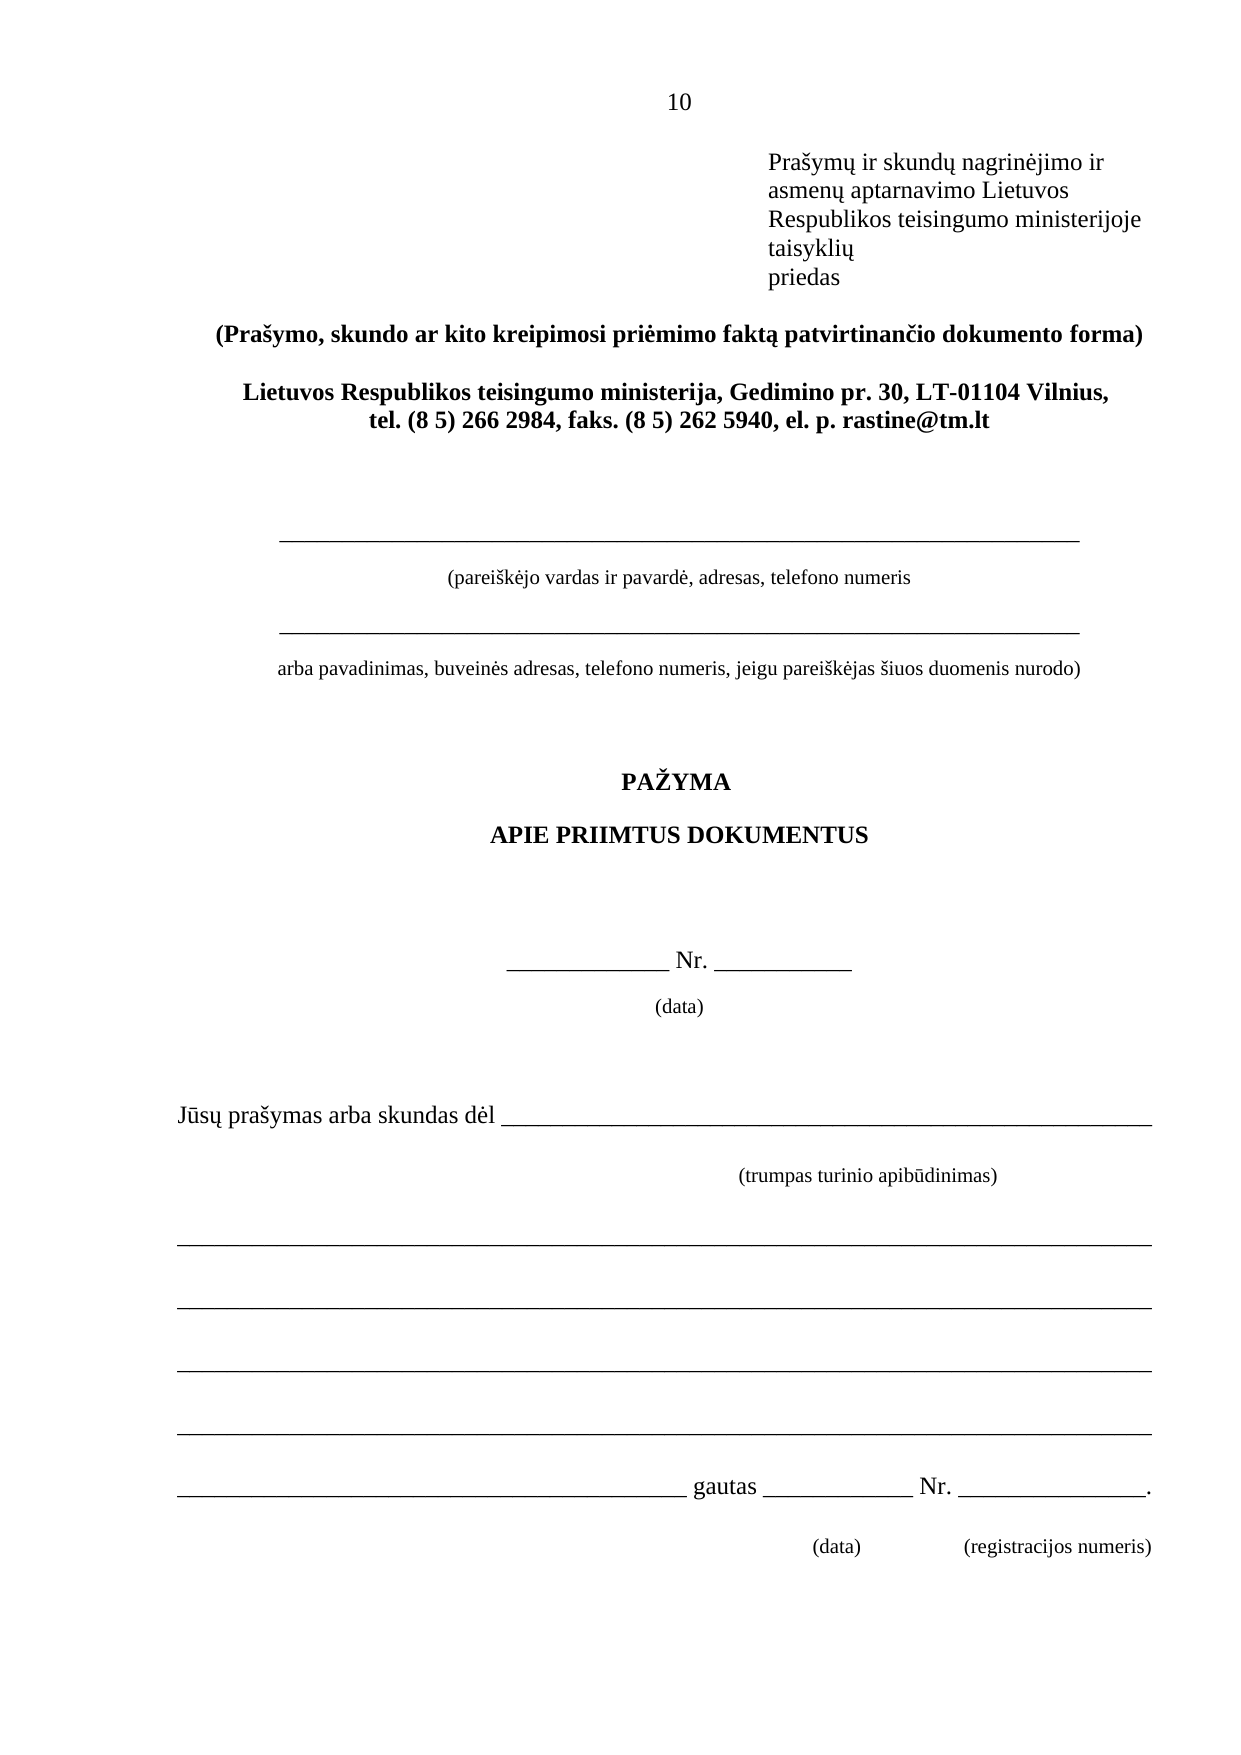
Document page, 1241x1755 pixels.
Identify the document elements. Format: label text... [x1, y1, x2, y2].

text ________________________________________________________________ [177, 608, 1181, 637]
text APIE PRIIMTUS dokumentus [177, 820, 1181, 849]
text (data) (registracijos numeris) [738, 1534, 1167, 1558]
text (trumpas turinio apibūdinimas) [177, 1163, 1181, 1187]
text Prašymų ir skundų nagrinėjimo ir [768, 147, 1181, 176]
text tel. (8 5) 266 2984, faks. (8 5) 262 5940, el. p. rastine@tm.lt [177, 406, 1181, 434]
text ________________________________________________________________ [177, 516, 1181, 545]
text PAŽYMA [177, 767, 1181, 796]
text _____________ Nr. ___________ [177, 946, 1181, 974]
text gautas ____________ Nr. _______________. [177, 1471, 1181, 1500]
text Respublikos teisingumo ministerijoje [768, 204, 1181, 233]
text priedas [768, 262, 1181, 291]
text Lietuvos Respublikos teisingumo ministerija, Gedimino pr. 30, LT-01104 Vilnius, [177, 377, 1181, 406]
text arba pavadinimas, buveinės adresas, telefono numeris, jeigu pareiškėjas šiuos duomenis nurodo) [177, 656, 1181, 680]
text (pareiškėjo vardas ir pavardė, adresas, telefono numeris [177, 564, 1181, 589]
text taisyklių [768, 233, 1181, 262]
text asmenų aptarnavimo Lietuvos [768, 176, 1181, 204]
text (Prašymo, skundo ar kito kreipimosi priėmimo faktą patvirtinančio dokumento forma) [177, 319, 1181, 348]
text (data) [177, 994, 1181, 1018]
text Jūsų prašymas arba skundas dėl [177, 1100, 1181, 1129]
